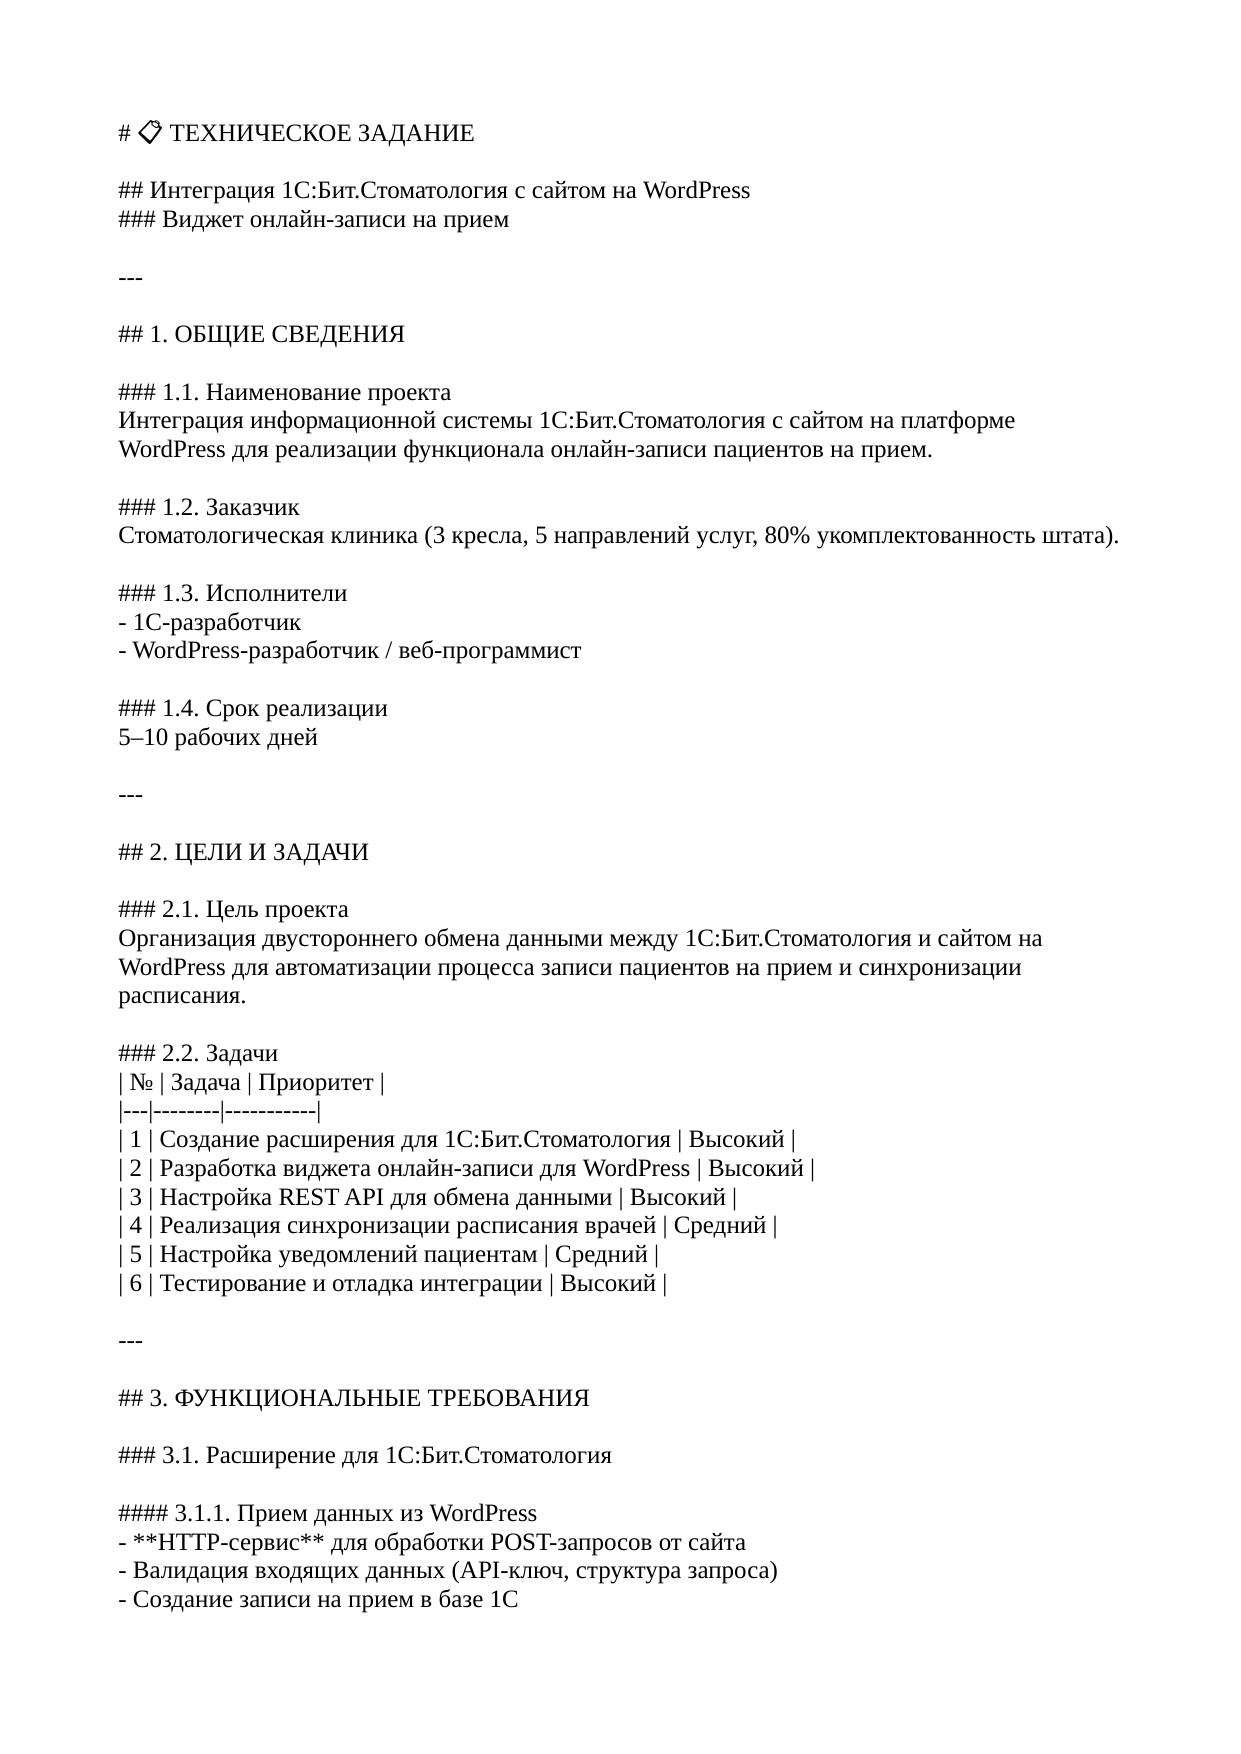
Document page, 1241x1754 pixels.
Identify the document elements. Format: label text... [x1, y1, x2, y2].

text ## Интеграция 1С:Бит.Стоматология с сайтом на WordPress [118, 176, 1122, 204]
text Организация двустороннего обмена данными между 1С:Бит.Стоматология и сайтом на WordPress для автоматизации процесса записи пациентов на прием и синхронизации расписания. [118, 923, 1122, 1009]
text ### 1.1. Наименование проекта [118, 377, 1122, 406]
text ### 2.2. Задачи [118, 1038, 1122, 1067]
text --- [118, 262, 1122, 291]
text | 4 | Реализация синхронизации расписания врачей | Средний | [118, 1211, 1122, 1239]
text 5–10 рабочих дней [118, 722, 1122, 751]
text --- [118, 1326, 1122, 1354]
text - WordPress-разработчик / веб-программист [118, 636, 1122, 664]
text |---|--------|-----------| [118, 1096, 1122, 1124]
text | 3 | Настройка REST API для обмена данными | Высокий | [118, 1182, 1122, 1211]
text ### 1.3. Исполнители [118, 578, 1122, 607]
text Стоматологическая клиника (3 кресла, 5 направлений услуг, 80% укомплектованность штата). [118, 521, 1122, 549]
text ## 2. ЦЕЛИ И ЗАДАЧИ [118, 837, 1122, 866]
text | 6 | Тестирование и отладка интеграции | Высокий | [118, 1268, 1122, 1297]
text - **HTTP-сервис** для обработки POST-запросов от сайта [118, 1527, 1122, 1556]
text ### 2.1. Цель проекта [118, 894, 1122, 923]
text # 📋 ТЕХНИЧЕСКОЕ ЗАДАНИЕ [118, 118, 1122, 147]
text | № | Задача | Приоритет | [118, 1067, 1122, 1096]
text | 5 | Настройка уведомлений пациентам | Средний | [118, 1239, 1122, 1268]
text ### 3.1. Расширение для 1С:Бит.Стоматология [118, 1441, 1122, 1469]
text ## 3. ФУНКЦИОНАЛЬНЫЕ ТРЕБОВАНИЯ [118, 1383, 1122, 1412]
text - Валидация входящих данных (API-ключ, структура запроса) [118, 1556, 1122, 1584]
text - Создание записи на прием в базе 1С [118, 1584, 1122, 1613]
text ### 1.4. Срок реализации [118, 693, 1122, 722]
text ### 1.2. Заказчик [118, 492, 1122, 521]
text | 2 | Разработка виджета онлайн-записи для WordPress | Высокий | [118, 1153, 1122, 1182]
text #### 3.1.1. Прием данных из WordPress [118, 1498, 1122, 1527]
text --- [118, 779, 1122, 808]
text Интеграция информационной системы 1С:Бит.Стоматология с сайтом на платформе WordPress для реализации функционала онлайн-записи пациентов на прием. [118, 406, 1122, 463]
text ## 1. ОБЩИЕ СВЕДЕНИЯ [118, 319, 1122, 348]
text - 1С-разработчик [118, 607, 1122, 636]
text | 1 | Создание расширения для 1С:Бит.Стоматология | Высокий | [118, 1124, 1122, 1153]
text ### Виджет онлайн-записи на прием [118, 204, 1122, 233]
